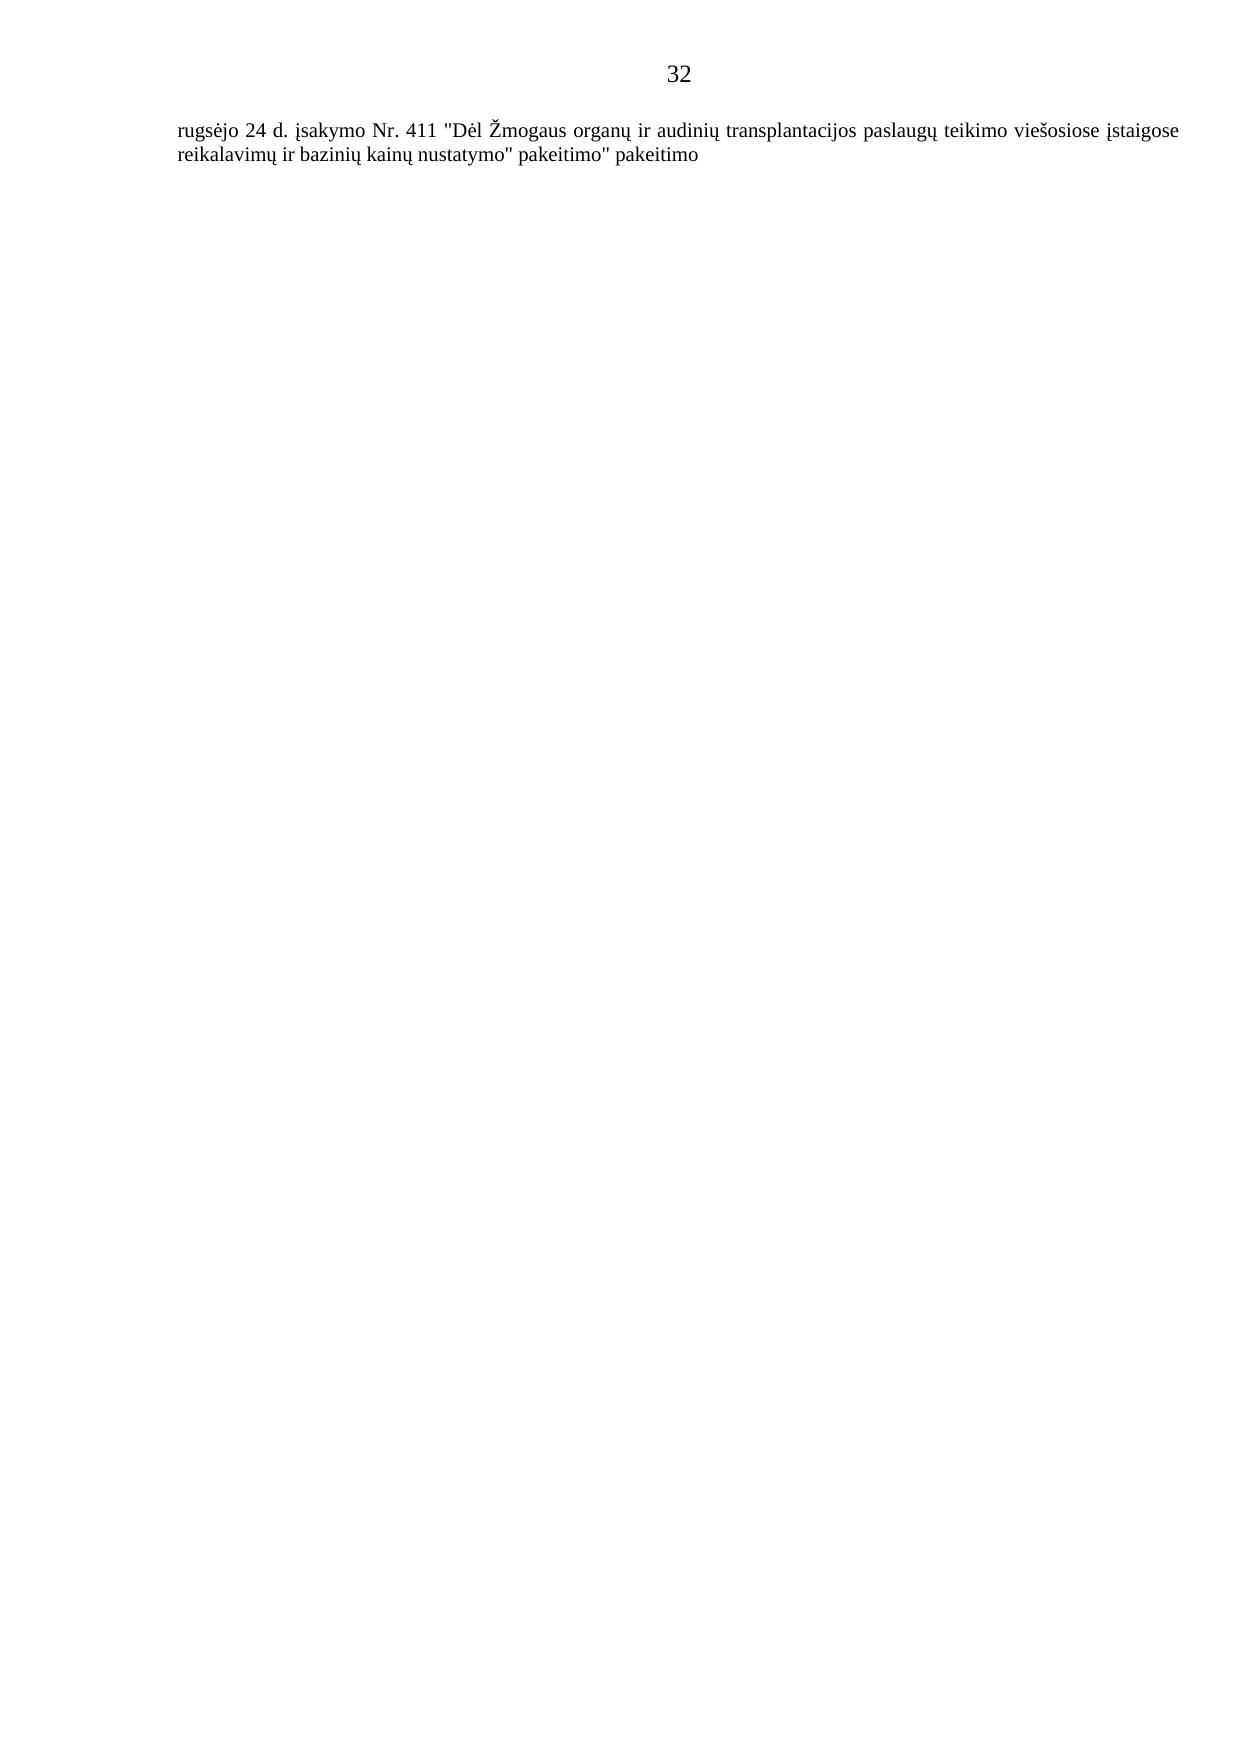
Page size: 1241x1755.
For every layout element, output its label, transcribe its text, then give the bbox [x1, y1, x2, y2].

text rugsėjo 24 d. įsakymo Nr. 411 "Dėl Žmogaus organų ir audinių transplantacijos paslaugų teikimo viešosiose įstaigose reikalavimų ir bazinių kainų nustatymo" pakeitimo" pakeitimo [177, 118, 1181, 166]
